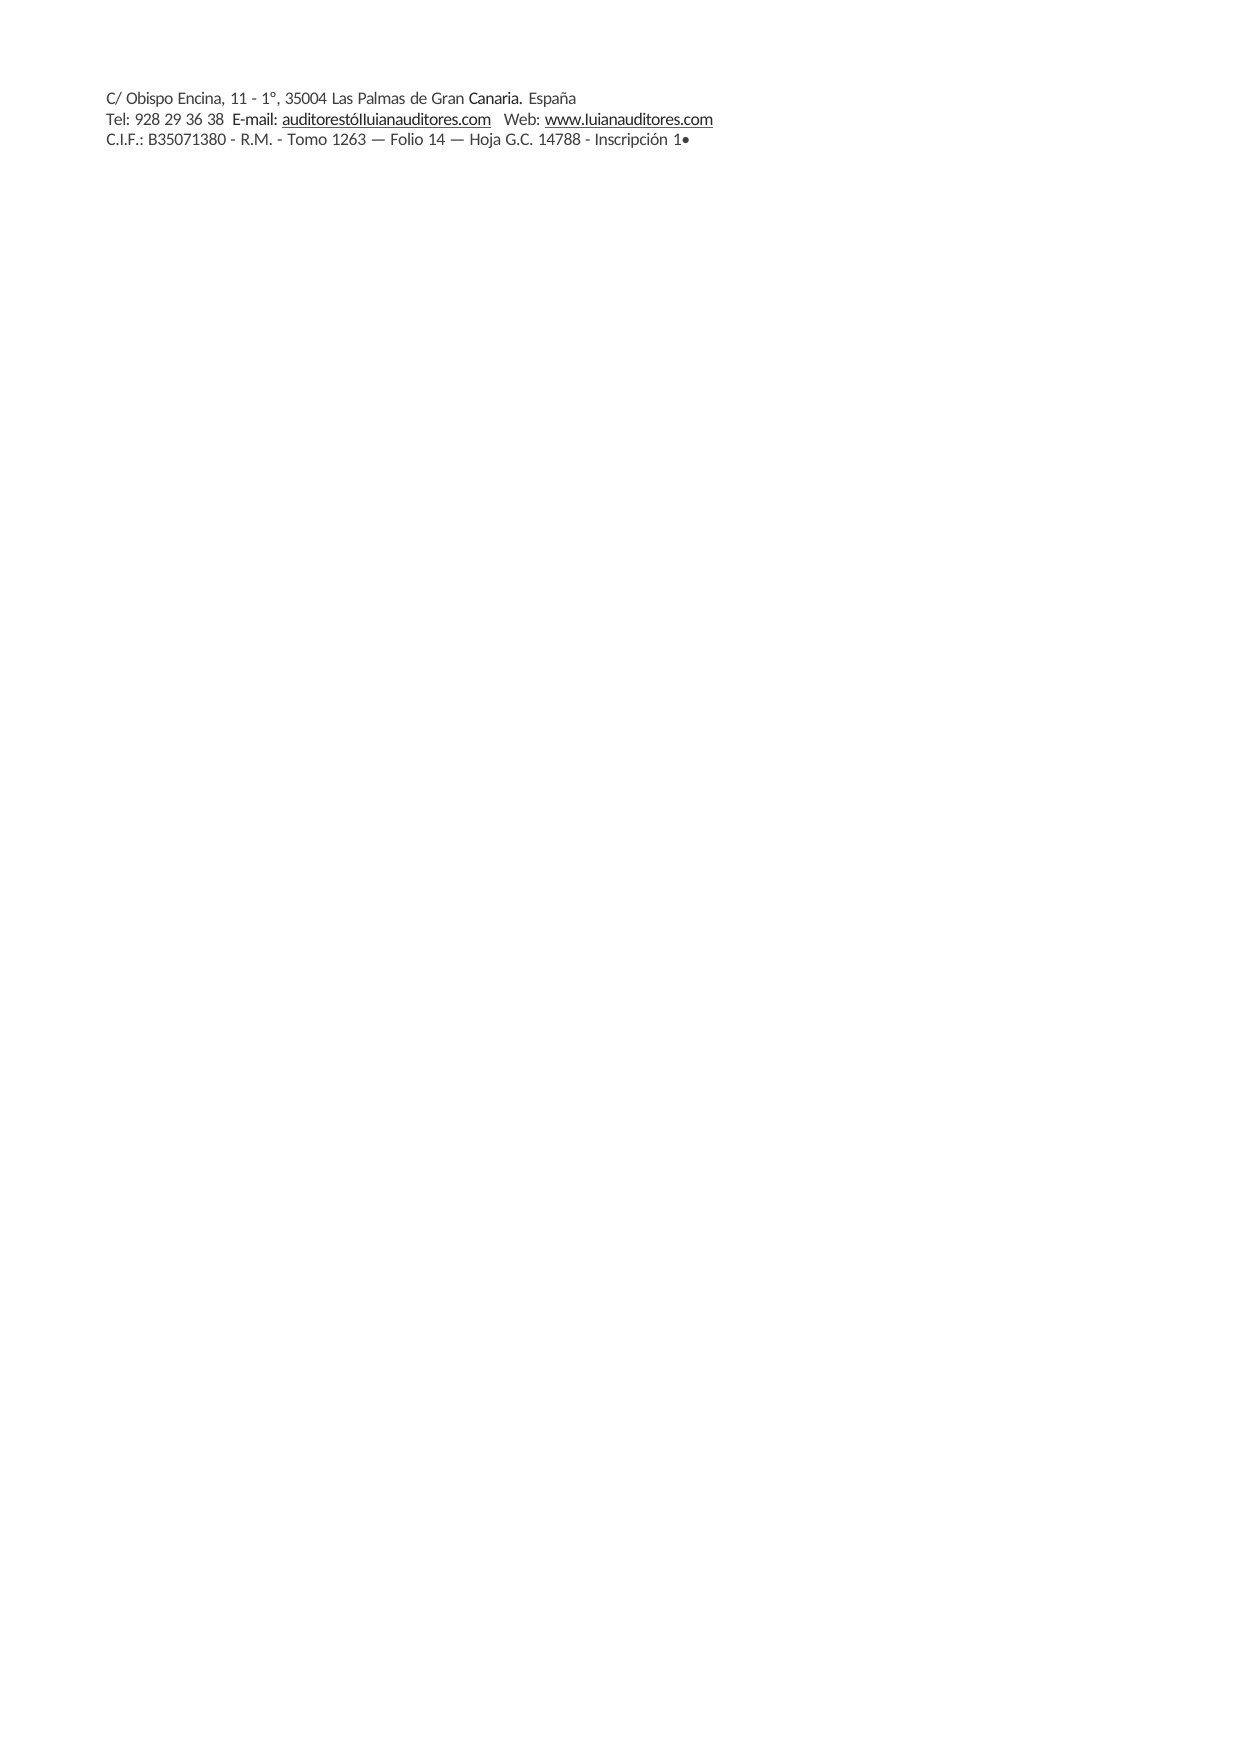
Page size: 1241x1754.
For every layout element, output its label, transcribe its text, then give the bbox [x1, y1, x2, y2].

text Tel: 928 29 36 38 E-mail: auditorestóIIuianauditores.com Web: www.Iuianauditores.com C.I.F.: B35071380 - R.M. - Tomo 1263 — Folio 14 — Hoja G.C. 14788 - Inscripción 1• [106, 109, 742, 150]
text C/ Obispo Encina, 11 - 1º, 35004 Las Palmas de Gran Canaria. España [106, 87, 1196, 108]
